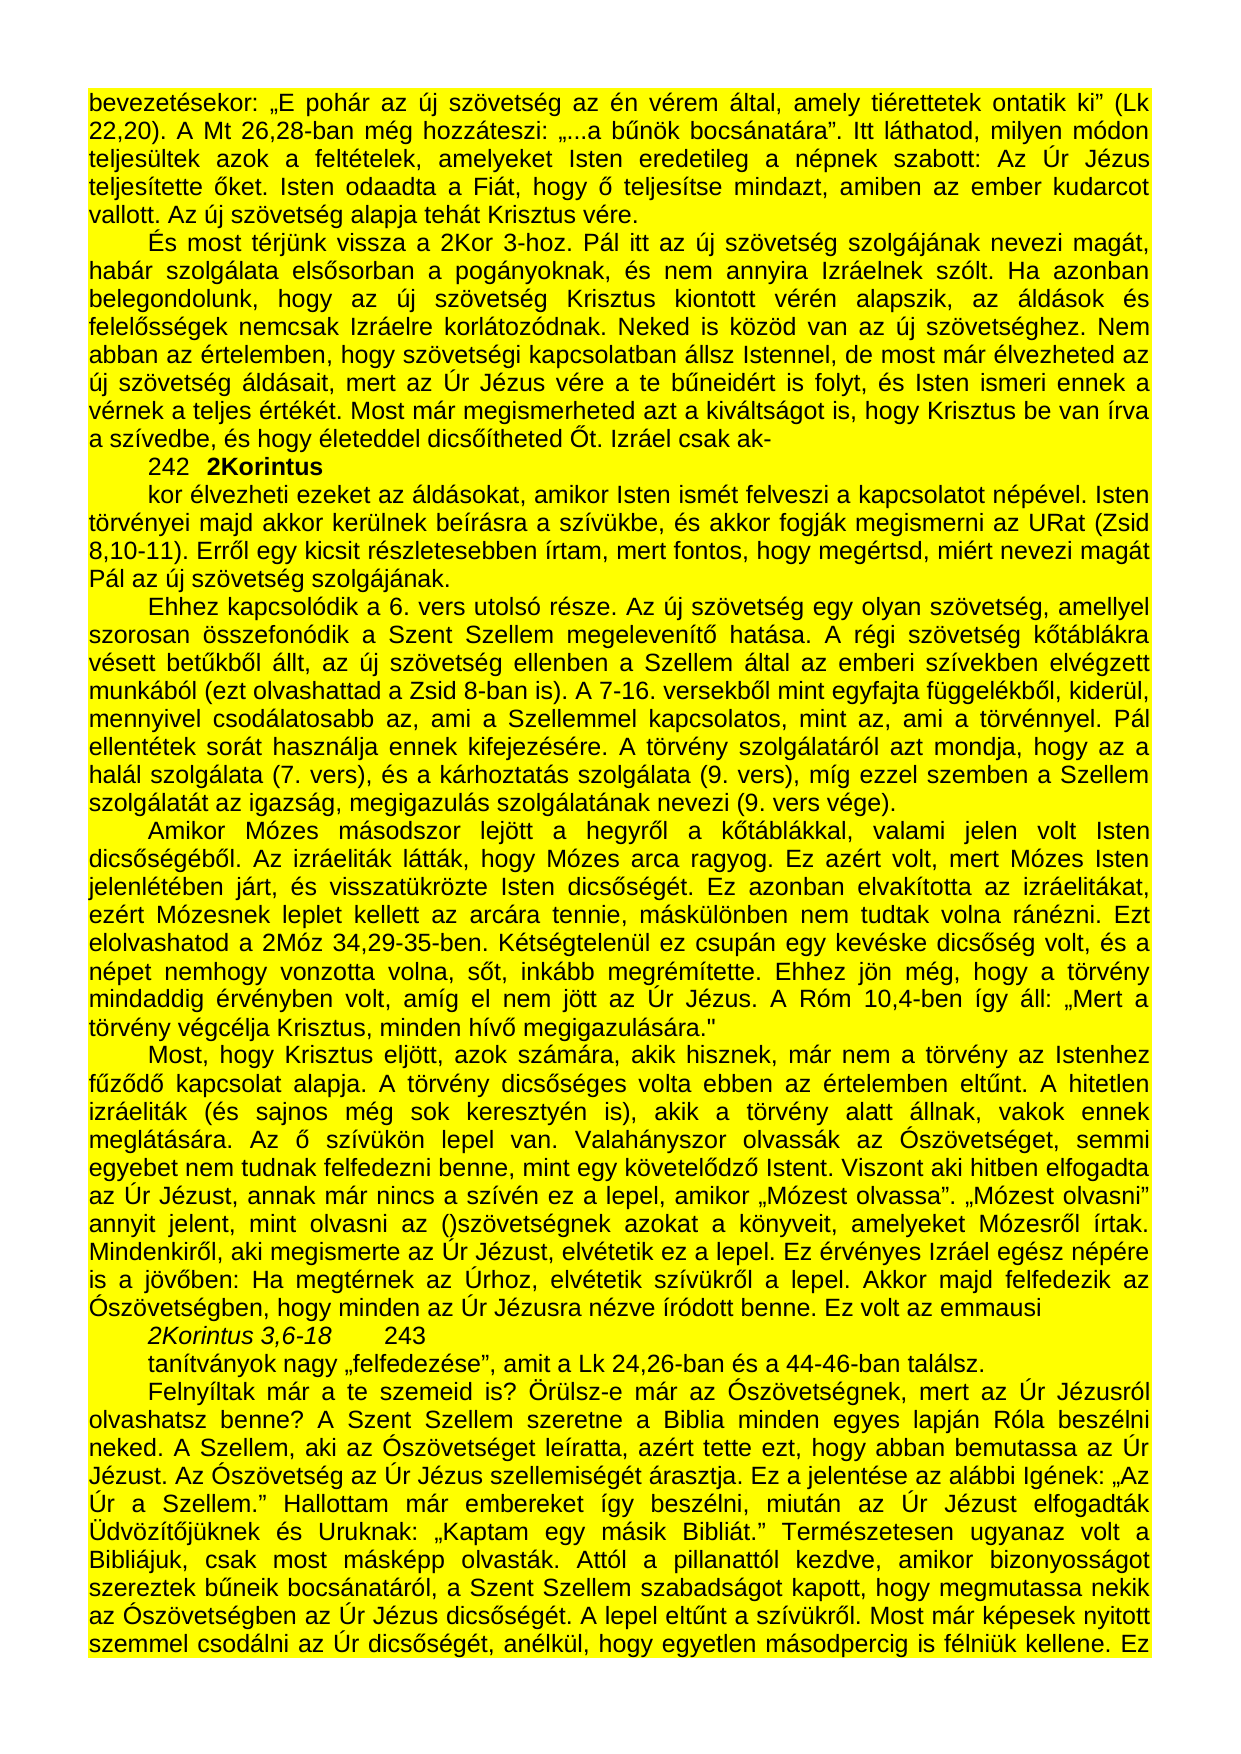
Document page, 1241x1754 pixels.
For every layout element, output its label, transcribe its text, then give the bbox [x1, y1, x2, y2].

text És most térjünk vissza a 2Kor 3-hoz. Pál itt az új szövetség szolgájának nevezi magát, habár szolgálata elsősorban a pogányoknak, és nem annyira Izráelnek szólt. Ha azonban belegondolunk, hogy az új szövetség Krisztus kiontott vérén alapszik, az áldások és felelősségek nemcsak Izráelre korlátozódnak. Neked is közöd van az új szövetséghez. Nem abban az értelemben, hogy szövetségi kapcsolatban állsz Istennel, de most már élvezheted az új szövetség áldásait, mert az Úr Jézus vére a te bűneidért is folyt, és Isten ismeri ennek a vérnek a teljes értékét. Most már megismerheted azt a kiváltságot is, hogy Krisztus be van írva a szívedbe, és hogy életeddel dicsőítheted Őt. Izráel csak ak- [88, 229, 1152, 453]
text tanítványok nagy „felfedezése”, amit a Lk 24,26-ban és a 44-46-ban találsz. [88, 1349, 1152, 1377]
text bevezetésekor: „E pohár az új szövetség az én vérem által, amely tiérettetek ontatik ki” (Lk 22,20). A Mt 26,28-ban még hozzáteszi: „...a bűnök bocsánatára”. Itt láthatod, milyen módon teljesültek azok a feltételek, amelyeket Isten eredetileg a népnek szabott: Az Úr Jézus teljesítette őket. Isten odaadta a Fiát, hogy ő teljesítse mindazt, amiben az ember kudarcot vallott. Az új szövetség alapja tehát Krisztus vére. [88, 88, 1152, 229]
text kor élvezheti ezeket az áldásokat, amikor Isten ismét felveszi a kapcsolatot népével. Isten törvényei majd akkor kerülnek beírásra a szívükbe, és akkor fogják megismerni az URat (Zsid 8,10-11). Erről egy kicsit részletesebben írtam, mert fontos, hogy megértsd, miért nevezi magát Pál az új szövetség szolgájának. [88, 481, 1152, 593]
text Amikor Mózes másodszor lejött a hegyről a kőtáblákkal, valami jelen volt Isten dicsőségéből. Az izráeliták látták, hogy Mózes arca ragyog. Ez azért volt, mert Mózes Isten jelenlétében járt, és visszatükrözte Isten dicsőségét. Ez azonban elvakította az izráelitákat, ezért Mózesnek leplet kellett az arcára tennie, máskülönben nem tudtak volna ránézni. Ezt elolvashatod a 2Móz 34,29-35-ben. Kétségtelenül ez csupán egy kevéske dicsőség volt, és a népet nemhogy vonzotta volna, sőt, inkább megrémítette. Ehhez jön még, hogy a törvény mindaddig érvényben volt, amíg el nem jött az Úr Jézus. A Róm 10,4-ben így áll: „Mert a törvény végcélja Krisztus, minden hívő megigazulására." [88, 817, 1152, 1041]
text Ehhez kapcsolódik a 6. vers utolsó része. Az új szövetség egy olyan szövetség, amellyel szorosan összefonódik a Szent Szellem megelevenítő hatása. A régi szövetség kőtáblákra vésett betűkből állt, az új szövetség ellenben a Szellem által az emberi szívekben elvégzett munkából (ezt olvashattad a Zsid 8-ban is). A 7-16. versekből mint egyfajta függelékből, kiderül, mennyivel csodálatosabb az, ami a Szellemmel kapcsolatos, mint az, ami a törvénnyel. Pál ellentétek sorát használja ennek kifejezésére. A törvény szolgálatáról azt mondja, hogy az a halál szolgálata (7. vers), és a kárhoztatás szolgálata (9. vers), míg ezzel szemben a Szellem szolgálatát az igazság, megigazulás szolgálatának nevezi (9. vers vége). [88, 593, 1152, 817]
text 2Korintus 3,6-18 243 [88, 1321, 1152, 1349]
text Most, hogy Krisztus eljött, azok számára, akik hisznek, már nem a törvény az Istenhez fűződő kapcsolat alapja. A törvény dicsőséges volta ebben az értelemben eltűnt. A hitetlen izráeliták (és sajnos még sok keresztyén is), akik a törvény alatt állnak, vakok ennek meglátására. Az ő szívükön lepel van. Valahányszor olvassák az Ószövetséget, semmi egyebet nem tudnak felfedezni benne, mint egy követelődző Istent. Viszont aki hitben elfogadta az Úr Jézust, annak már nincs a szívén ez a lepel, amikor „Mózest olvassa”. „Mózest olvasni” annyit jelent, mint olvasni az ()szövetségnek azokat a könyveit, amelyeket Mózesről írtak. Mindenkiről, aki megismerte az Úr Jézust, elvétetik ez a lepel. Ez érvényes Izráel egész népére is a jövőben: Ha megtérnek az Úrhoz, elvétetik szívükről a lepel. Akkor majd felfedezik az Ószövetségben, hogy minden az Úr Jézusra nézve íródott benne. Ez volt az emmausi [88, 1041, 1152, 1321]
text Felnyíltak már a te szemeid is? Örülsz-e már az Ószövetségnek, mert az Úr Jézusról olvashatsz benne? A Szent Szellem szeretne a Biblia minden egyes lapján Róla beszélni neked. A Szellem, aki az Ószövetséget leíratta, azért tette ezt, hogy abban bemutassa az Úr Jézust. Az Ószövetség az Úr Jézus szellemiségét árasztja. Ez a jelentése az alábbi Igének: „Az Úr a Szellem.” Hallottam már embereket így beszélni, miután az Úr Jézust elfogadták Üdvözítőjüknek és Uruknak: „Kaptam egy másik Bibliát.” Természetesen ugyanaz volt a Bibliájuk, csak most másképp olvasták. Attól a pillanattól kezdve, amikor bizonyosságot szereztek bűneik bocsánatáról, a Szent Szellem szabadságot kapott, hogy megmutassa nekik az Ószövetségben az Úr Jézus dicsőségét. A lepel eltűnt a szívükről. Most már képesek nyitott szemmel csodálni az Úr dicsőségét, anélkül, hogy egyetlen másodpercig is félniük kellene. Ez [88, 1377, 1152, 1658]
text 242 2Korintus [88, 453, 1152, 481]
